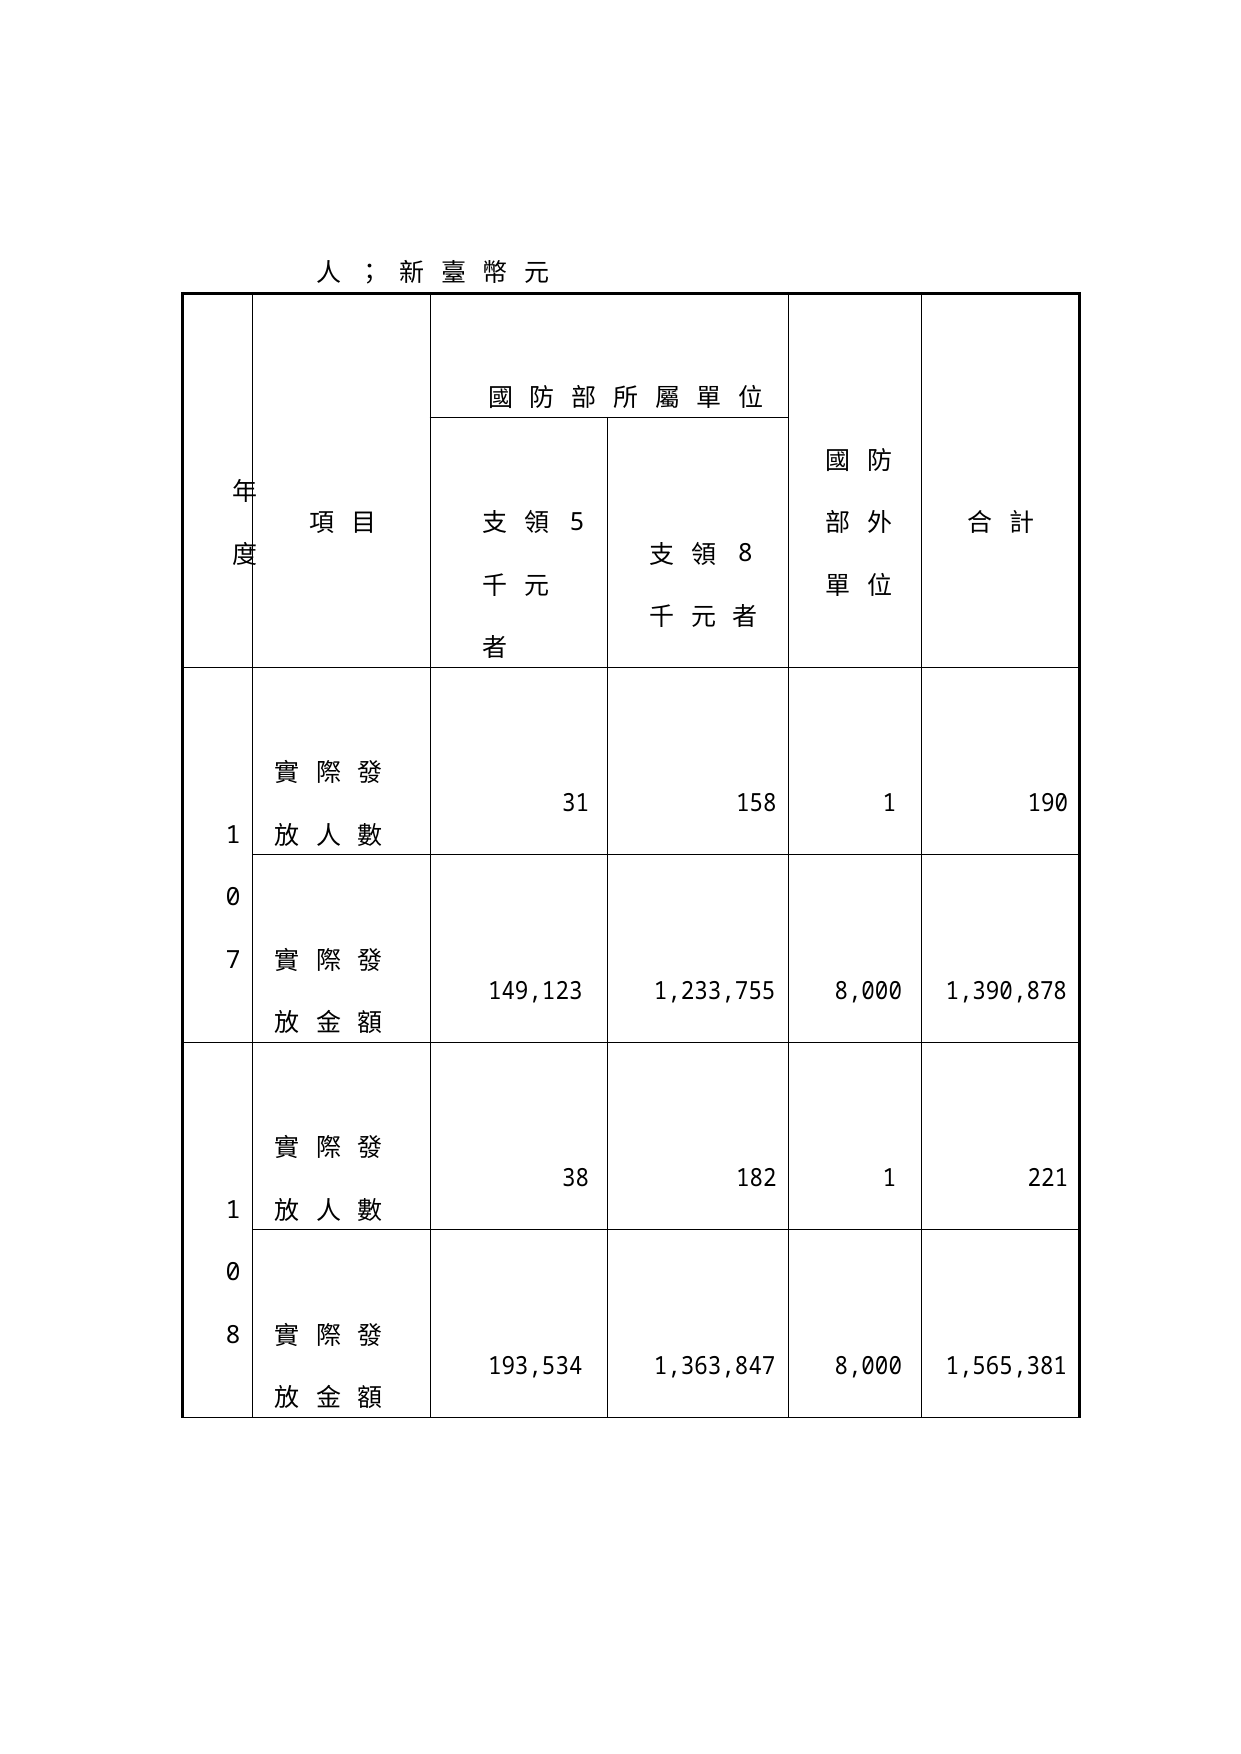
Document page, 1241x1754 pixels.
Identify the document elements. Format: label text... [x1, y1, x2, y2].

table_cell 實際發放金額 [253, 855, 430, 1042]
table_cell 1,233,755 [608, 855, 788, 1042]
table_cell 31 [431, 668, 607, 854]
table_cell 38 [431, 1043, 607, 1229]
table_cell 實際發放人數 [253, 1043, 430, 1229]
table_cell 實際發放金額 [253, 1230, 430, 1417]
table_cell 支領5千元者 [431, 418, 607, 667]
table_cell 1,363,847 [608, 1230, 788, 1417]
table_cell 108 [184, 1043, 252, 1417]
table_cell 221 [922, 1043, 1078, 1229]
table_header 國防部外單位 [789, 295, 921, 667]
table_cell 實際發放人數 [253, 668, 430, 854]
table_cell 8,000 [789, 855, 921, 1042]
table_cell 149,123 [431, 855, 607, 1042]
table_header 國防部所屬單位 [431, 295, 788, 417]
table_cell 107 [184, 668, 252, 1042]
table_cell 8,000 [789, 1230, 921, 1417]
table_header 年度 [184, 295, 252, 667]
table_cell 158 [608, 668, 788, 854]
table_cell 1,390,878 [922, 855, 1078, 1042]
table_cell 193,534 [431, 1230, 607, 1417]
text 表1 107年度至111年度國軍生產及服務作業基金高級救護技術員獎助金預算編列及實際發放統計資料 單位：人；新臺幣元 [183, 229, 1073, 292]
table_header 項目 [253, 295, 430, 667]
table_cell 182 [608, 1043, 788, 1229]
table_cell 1 [789, 668, 921, 854]
table_cell 1,565,381 [922, 1230, 1078, 1417]
table_cell 支領8千元者 [608, 418, 788, 667]
table_cell 190 [922, 668, 1078, 854]
table_cell 1 [789, 1043, 921, 1229]
table_header 合計 [922, 295, 1078, 667]
